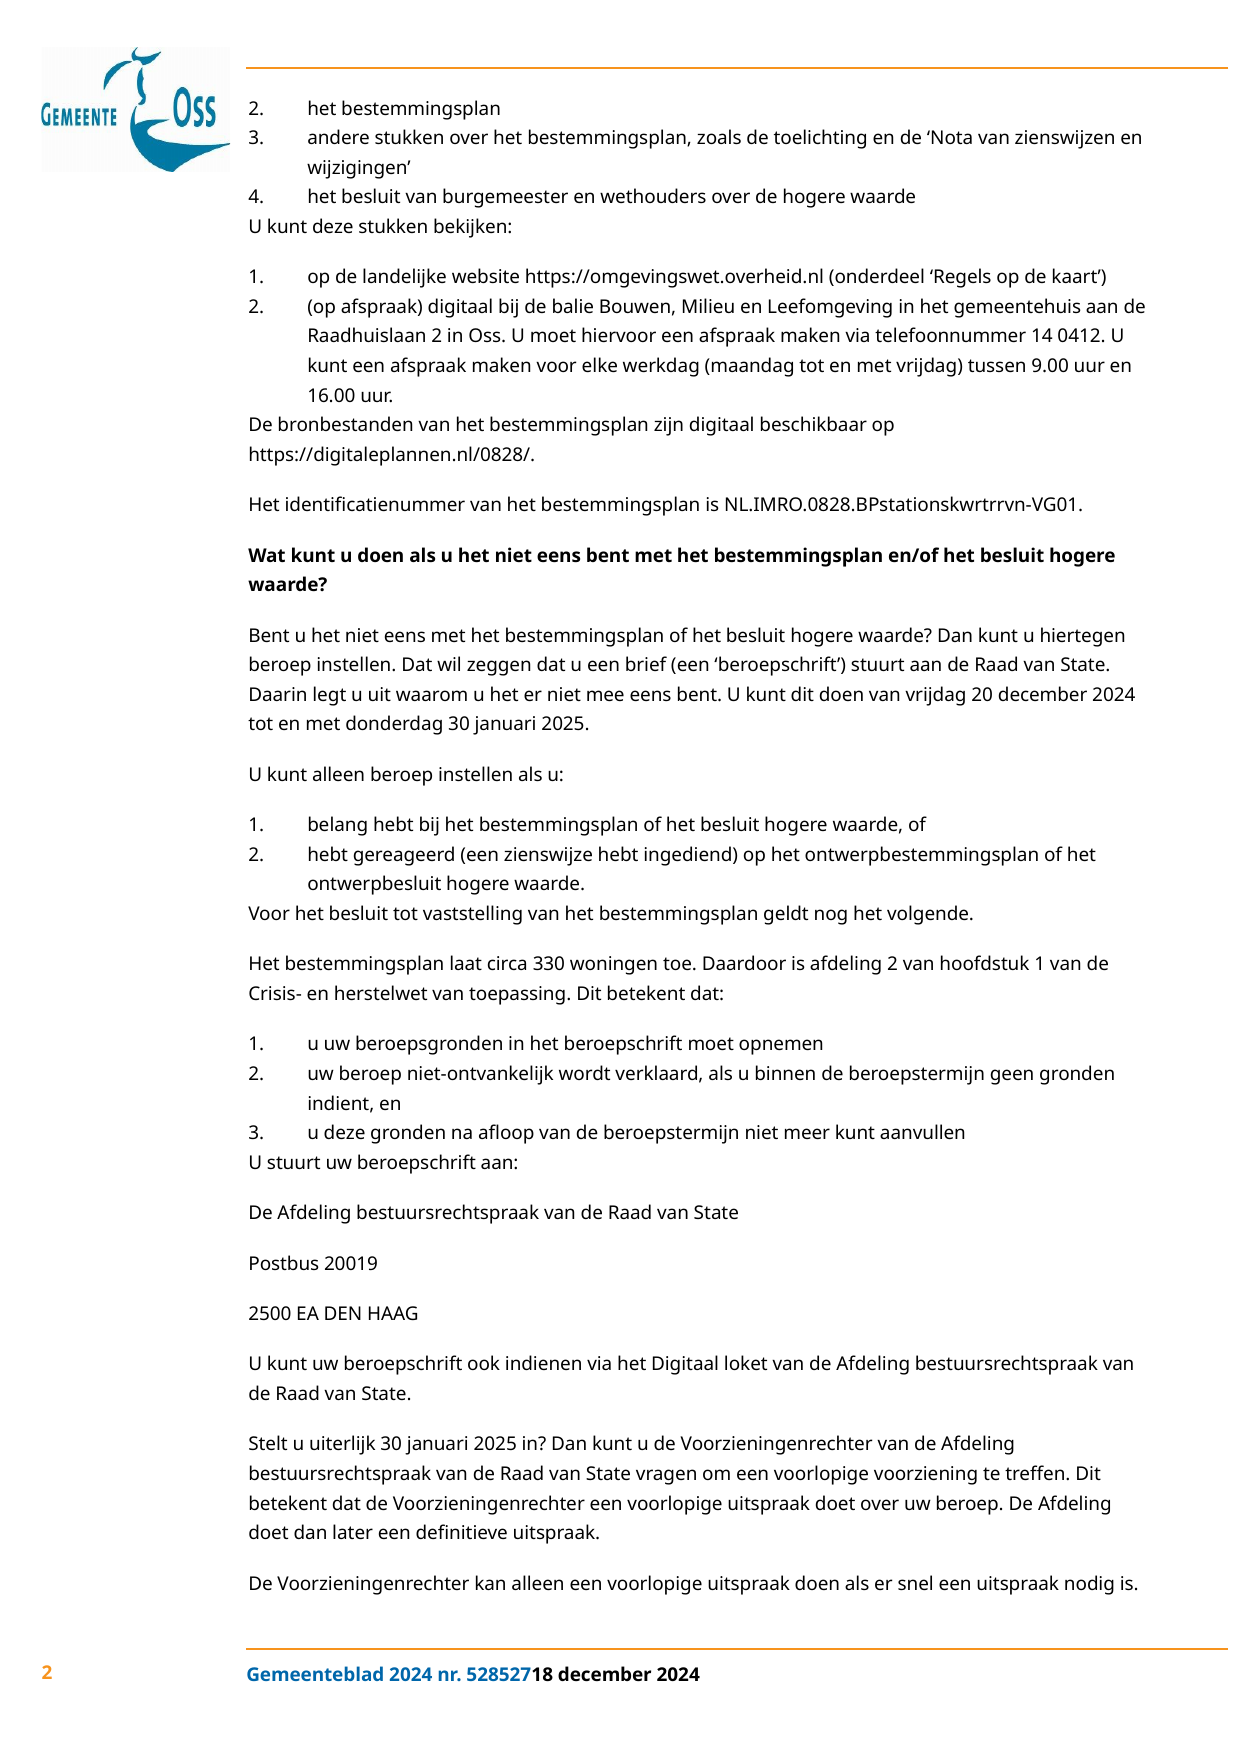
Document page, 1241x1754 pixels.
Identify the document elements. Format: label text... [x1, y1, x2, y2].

text Wat kunt u doen als u het niet eens bent met het bestemmingsplan en/of het besluit hogere waarde? [248, 542, 1152, 597]
list op de landelijke website https://omgevingswet.overheid.nl (onderdeel ‘Regels op de kaart’) [248, 263, 1152, 289]
list belang hebt bij het bestemmingsplan of het besluit hogere waarde, of [248, 811, 1152, 837]
text 2500 EA DEN HAAG [248, 1300, 1152, 1326]
text Bent u het niet eens met het bestemmingsplan of het besluit hogere waarde? Dan kunt u hiertegen beroep instellen. Dat wil zeggen dat u een brief (een ‘beroepschrift’) stuurt aan de Raad van State. Daarin legt u uit waarom u het er niet mee eens bent. U kunt dit doen van vrijdag 20 december 2024 tot en met donderdag 30 januari 2025. [248, 622, 1152, 736]
text Stelt u uiterlijk 30 januari 2025 in? Dan kunt u de Voorzieningenrechter van de Afdeling bestuursrechtspraak van de Raad van State vragen om een voorlopige voorziening te treffen. Dit betekent dat de Voorzieningenrechter een voorlopige uitspraak doet over uw beroep. De Afdeling doet dan later een definitieve uitspraak. [248, 1431, 1152, 1545]
text Voor het besluit tot vaststelling van het bestemmingsplan geldt nog het volgende. [248, 900, 1152, 926]
list uw beroep niet-ontvankelijk wordt verklaard, als u binnen de beroepstermijn geen gronden indient, en [248, 1060, 1152, 1116]
text Het bestemmingsplan laat circa 330 woningen toe. Daardoor is afdeling 2 van hoofdstuk 1 van de Crisis- en herstelwet van toepassing. Dit betekent dat: [248, 951, 1152, 1006]
text De bronbestanden van het bestemmingsplan zijn digitaal beschikbaar op https://digitaleplannen.nl/0828/. [248, 411, 1152, 467]
text De Afdeling bestuursrechtspraak van de Raad van State [248, 1199, 1152, 1225]
list andere stukken over het bestemmingsplan, zoals de toelichting en de ‘Nota van zienswijzen en wijzigingen’ [248, 124, 1152, 180]
list hebt gereageerd (een zienswijze hebt ingediend) op het ontwerpbestemmingsplan of het ontwerpbesluit hogere waarde. [248, 841, 1152, 896]
text Het identificatienummer van het bestemmingsplan is NL.IMRO.0828.BPstationskwrtrrvn-VG01. [248, 491, 1152, 517]
list u uw beroepsgronden in het beroepschrift moet opnemen [248, 1031, 1152, 1056]
list (op afspraak) digitaal bij de balie Bouwen, Milieu en Leefomgeving in het gemeentehuis aan de Raadhuislaan 2 in Oss. U moet hiervoor een afspraak maken via telefoonnummer 14 0412. U kunt een afspraak maken voor elke werkdag (maandag tot en met vrijdag) tussen 9.00 uur en 16.00 uur. [248, 293, 1152, 408]
list het bestemmingsplan [248, 95, 1152, 121]
text U stuurt uw beroepschrift aan: [248, 1149, 1152, 1175]
text De Voorzieningenrechter kan alleen een voorlopige uitspraak doen als er snel een uitspraak nodig is. [248, 1570, 1152, 1596]
picture [41, 47, 231, 172]
text U kunt alleen beroep instellen als u: [248, 761, 1152, 787]
text U kunt uw beroepschrift ook indienen via het Digitaal loket van de Afdeling bestuursrechtspraak van de Raad van State. [248, 1351, 1152, 1406]
text Postbus 20019 [248, 1250, 1152, 1276]
list het besluit van burgemeester en wethouders over de hogere waarde [248, 183, 1152, 209]
list u deze gronden na afloop van de beroepstermijn niet meer kunt aanvullen [248, 1119, 1152, 1145]
text U kunt deze stukken bekijken: [248, 213, 1152, 239]
